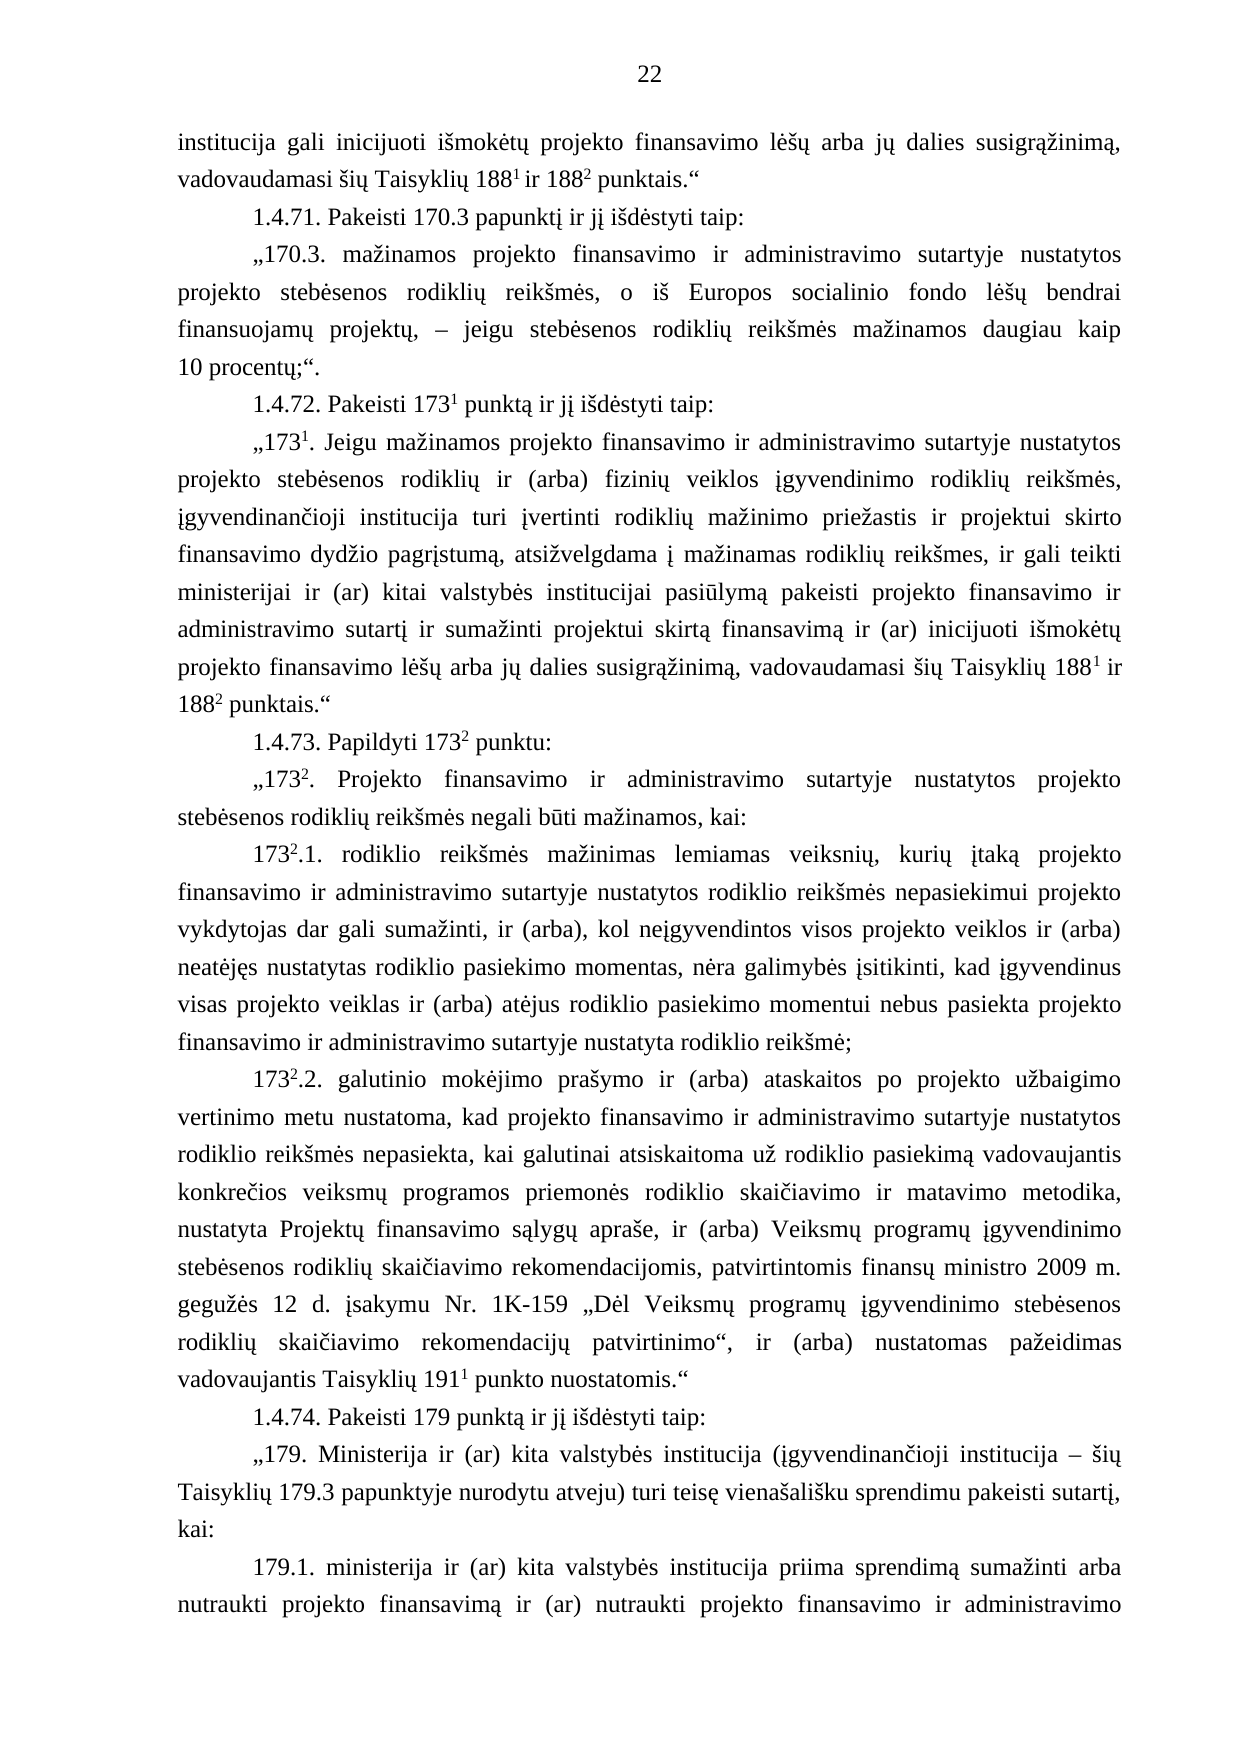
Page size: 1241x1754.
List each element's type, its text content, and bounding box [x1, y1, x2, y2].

text 1732.1. rodiklio reikšmės mažinimas lemiamas veiksnių, kurių įtaką projekto finansavimo ir administravimo sutartyje nustatytos rodiklio reikšmės nepasiekimui projekto vykdytojas dar gali sumažinti, ir (arba), kol neįgyvendintos visos projekto veiklos ir (arba) neatėjęs nustatytas rodiklio pasiekimo momentas, nėra galimybės įsitikinti, kad įgyvendinus visas projekto veiklas ir (arba) atėjus rodiklio pasiekimo momentui nebus pasiekta projekto finansavimo ir administravimo sutartyje nustatyta rodiklio reikšmė; [177, 831, 1122, 1056]
text 1.4.73. Papildyti 1732 punktu: [177, 718, 1122, 756]
text „179. Ministerija ir (ar) kita valstybės institucija (įgyvendinančioji institucija – šių Taisyklių 179.3 papunktyje nurodytu atveju) turi teisę vienašališku sprendimu pakeisti sutartį, kai: [177, 1431, 1122, 1543]
text 1732.2. galutinio mokėjimo prašymo ir (arba) ataskaitos po projekto užbaigimo vertinimo metu nustatoma, kad projekto finansavimo ir administravimo sutartyje nustatytos rodiklio reikšmės nepasiekta, kai galutinai atsiskaitoma už rodiklio pasiekimą vadovaujantis konkrečios veiksmų programos priemonės rodiklio skaičiavimo ir matavimo metodika, nustatyta Projektų finansavimo sąlygų apraše, ir (arba) Veiksmų programų įgyvendinimo stebėsenos rodiklių skaičiavimo rekomendacijomis, patvirtintomis finansų ministro 2009 m. gegužės 12 d. įsakymu Nr. 1K-159 „Dėl Veiksmų programų įgyvendinimo stebėsenos rodiklių skaičiavimo rekomendacijų patvirtinimo“, ir (arba) nustatomas pažeidimas vadovaujantis Taisyklių 1911 punkto nuostatomis.“ [177, 1056, 1122, 1393]
text institucija gali inicijuoti išmokėtų projekto finansavimo lėšų arba jų dalies susigrąžinimą, vadovaudamasi šių Taisyklių 1881 ir 1882 punktais.“ [177, 118, 1122, 193]
text „1731. Jeigu mažinamos projekto finansavimo ir administravimo sutartyje nustatytos projekto stebėsenos rodiklių ir (arba) fizinių veiklos įgyvendinimo rodiklių reikšmės, įgyvendinančioji institucija turi įvertinti rodiklių mažinimo priežastis ir projektui skirto finansavimo dydžio pagrįstumą, atsižvelgdama į mažinamas rodiklių reikšmes, ir gali teikti ministerijai ir (ar) kitai valstybės institucijai pasiūlymą pakeisti projekto finansavimo ir administravimo sutartį ir sumažinti projektui skirtą finansavimą ir (ar) inicijuoti išmokėtų projekto finansavimo lėšų arba jų dalies susigrąžinimą, vadovaudamasi šių Taisyklių 1881 ir 1882 punktais.“ [177, 418, 1122, 718]
text „1732. Projekto finansavimo ir administravimo sutartyje nustatytos projekto stebėsenos rodiklių reikšmės negali būti mažinamos, kai: [177, 756, 1122, 831]
text „170.3. mažinamos projekto finansavimo ir administravimo sutartyje nustatytos projekto stebėsenos rodiklių reikšmės, o iš Europos socialinio fondo lėšų bendrai finansuojamų projektų, – jeigu stebėsenos rodiklių reikšmės mažinamos daugiau kaip 10 procentų;“. [177, 231, 1122, 381]
text 1.4.74. Pakeisti 179 punktą ir jį išdėstyti taip: [177, 1393, 1122, 1431]
text 1.4.71. Pakeisti 170.3 papunktį ir jį išdėstyti taip: [177, 193, 1122, 231]
text 1.4.72. Pakeisti 1731 punktą ir jį išdėstyti taip: [177, 381, 1122, 418]
text 179.1. ministerija ir (ar) kita valstybės institucija priima sprendimą sumažinti arba nutraukti projekto finansavimą ir (ar) nutraukti projekto finansavimo ir administravimo [177, 1543, 1122, 1618]
